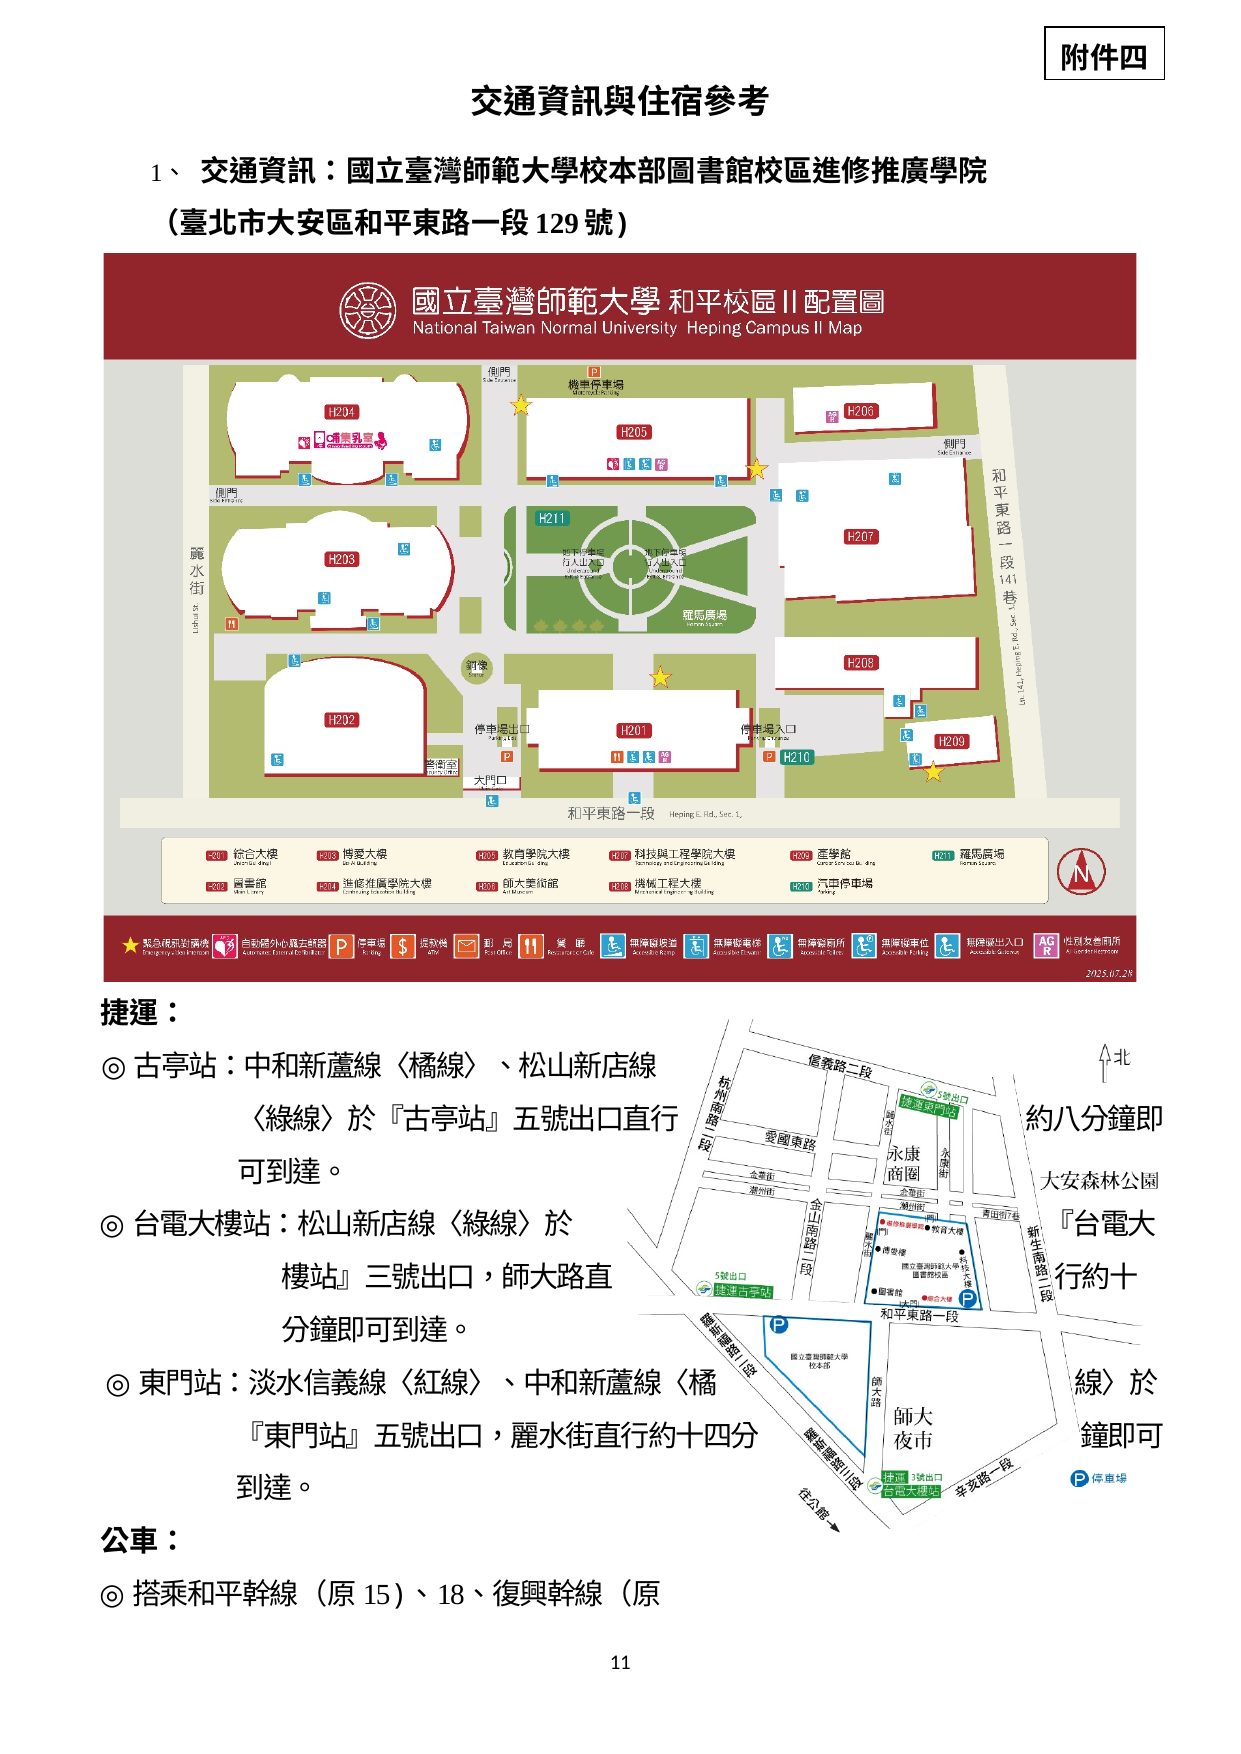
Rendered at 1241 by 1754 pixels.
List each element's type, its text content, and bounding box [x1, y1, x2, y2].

text [1046, 28, 1164, 79]
text ◎ 古亭站：中和新蘆線〈橘線〉、松山新店線〈綠線〉於『古亭站』五號出口直行約八分鐘即可到達。 [75, 1042, 719, 1190]
list 交通資訊：國立臺灣師範大學校本部圖書館校區進修推廣學院 （臺北市大安區和平東路一段129號) [150, 147, 1165, 242]
text ◎ 東門站：淡水信義線〈紅線〉、中和新蘆線〈橘線〉於『東門站』五號出口，麗水街直行約十四分鐘即可到達。 [952, 1359, 1165, 1507]
text 附件四 [1061, 35, 1149, 71]
text 公車： [100, 1518, 1165, 1560]
text ◎ 東門站：淡水信義線〈紅線〉、中和新蘆線〈橘線〉於『東門站』五號出口，麗水街直行約十四分鐘即可到達。 [75, 1359, 843, 1507]
text ◎ 古亭站：中和新蘆線〈橘線〉、松山新店線〈綠線〉於『古亭站』五號出口直行約八分鐘即可到達。 [1015, 1042, 1165, 1190]
text 交通資訊與住宿參考 [75, 75, 1165, 123]
text 捷運： [100, 990, 1165, 1032]
text ◎ 搭乘和平幹線（原15)、18、復興幹線（原 [75, 1571, 1165, 1613]
text ◎ 台電大樓站：松山新店線〈綠線〉於『台電大樓站』三號出口，師大路直行約十分鐘即可到達。 [1032, 1201, 1165, 1349]
text ◎ 台電大樓站：松山新店線〈綠線〉於『台電大樓站』三號出口，師大路直行約十分鐘即可到達。 [75, 1201, 880, 1349]
